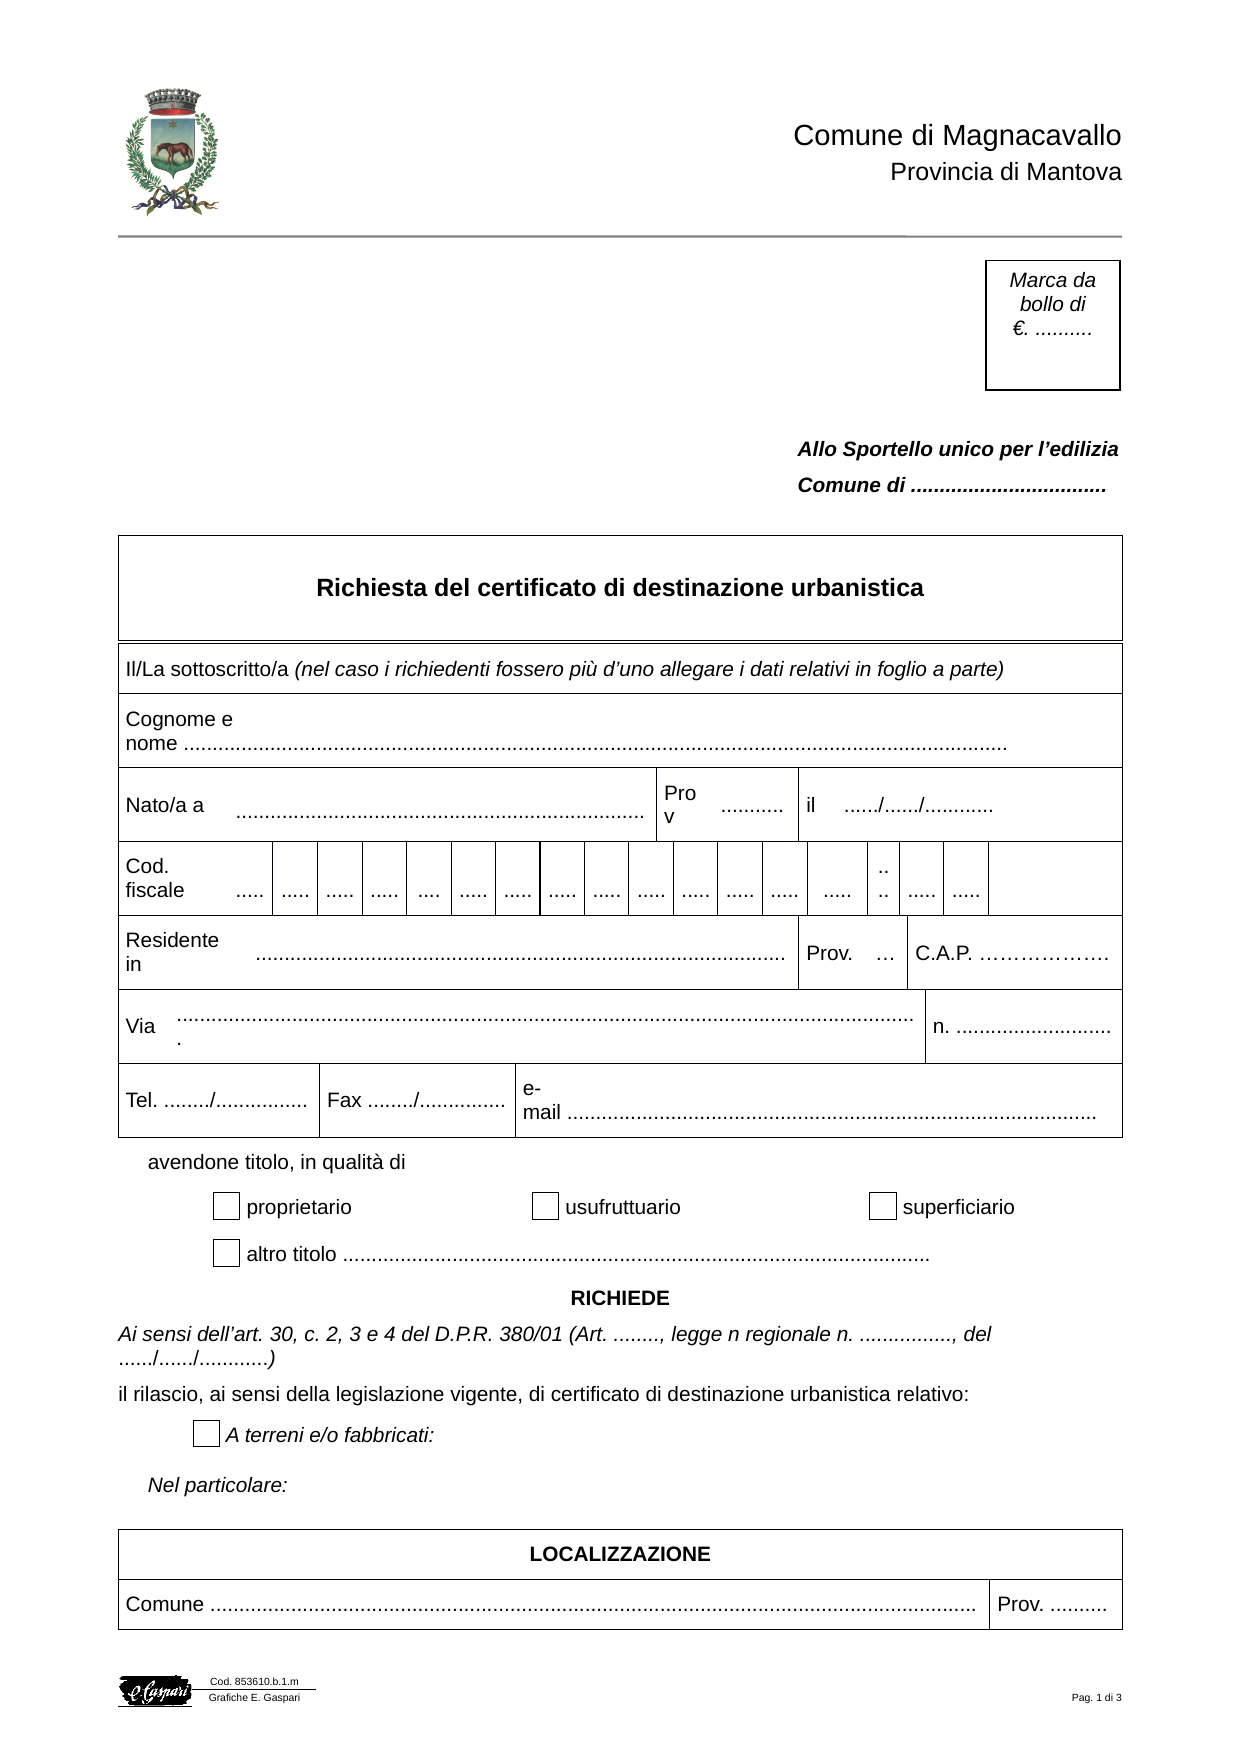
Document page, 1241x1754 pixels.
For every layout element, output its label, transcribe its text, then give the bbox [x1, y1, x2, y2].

table_cell ..... [496, 842, 539, 915]
table_cell Via [119, 990, 169, 1063]
table_cell ..... [318, 842, 362, 915]
table_cell Fax ......../............... [320, 1064, 515, 1137]
table_cell ..... [452, 842, 495, 915]
table_cell n. ........................... [926, 990, 1122, 1063]
table_cell ..... [900, 842, 943, 915]
table_header LOCALIZZAZIONE [119, 1530, 1122, 1579]
table_cell Tel. ......../................ [119, 1064, 319, 1137]
table_cell ..... [363, 842, 406, 915]
text Ai sensi dell’art. 30, c. 2, 3 e 4 del D.P.R. 380/01 (Art. ........, legge n regionale n. ................, del ....../....../............) [118, 1322, 1122, 1370]
table_cell ....../....../............ [836, 768, 1122, 841]
table_cell Comune ..................................................................................................................................... [119, 1580, 989, 1629]
table_cell [989, 842, 1122, 915]
text Comune di Magnacavallo [224, 118, 1122, 152]
table_cell Prov [657, 768, 713, 841]
text Provincia di Mantova [224, 157, 1122, 185]
table_cell … [868, 916, 907, 989]
table_cell C.A.P. ………………. [908, 916, 1122, 989]
text proprietario usufruttuario superficiario [118, 1191, 1122, 1220]
table_cell il [799, 768, 836, 841]
text A terreni e/o fabbricati: [192, 1419, 1122, 1447]
picture [122, 87, 224, 219]
table_cell e-mail ............................................................................................ [516, 1064, 1122, 1137]
table_cell ........... [713, 768, 798, 841]
table_cell Prov. [799, 916, 868, 989]
table_cell ....................................................................... [228, 768, 656, 841]
table_cell ............................................................................................ [248, 916, 798, 989]
table_cell ..... [585, 842, 628, 915]
table_cell Residente in [119, 916, 248, 989]
table_cell ..... [629, 842, 673, 915]
table_cell Cognome e nome ............................................................................................................................................... [119, 694, 1122, 767]
table_cell Cod. fiscale [119, 842, 228, 915]
table_header Il/La sottoscritto/a (nel caso i richiedenti fossero più d’uno allegare i dati relativi in foglio a parte) [119, 644, 1122, 693]
picture [118, 1674, 192, 1706]
table_cell ..... [228, 842, 272, 915]
table_cell ..... [541, 842, 584, 915]
table_cell Nato/a a [119, 768, 228, 841]
text Nel particolare: [118, 1472, 1122, 1496]
table_cell ..... [718, 842, 762, 915]
table_cell ..... [944, 842, 988, 915]
text altro titolo ...................................................................................................... [118, 1238, 1122, 1267]
text avendone titolo, in qualità di [118, 1150, 1122, 1174]
table_cell .... [868, 842, 899, 915]
table_header Richiesta del certificato di destinazione urbanistica [119, 536, 1122, 639]
table_cell ..... [763, 842, 807, 915]
table_cell ..... [273, 842, 317, 915]
text Allo Sportello unico per l’edilizia [797, 437, 1122, 461]
text RICHIEDE [118, 1285, 1122, 1309]
table_cell ..... [674, 842, 717, 915]
table_cell ................................................................................................................................. [169, 990, 925, 1063]
text Comune di .................................. [797, 473, 1122, 497]
table_cell ..... [808, 842, 867, 915]
table_cell Prov. .......... [990, 1580, 1122, 1629]
text il rilascio, ai sensi della legislazione vigente, di certificato di destinazione urbanistica relativo: [118, 1382, 1122, 1406]
table_cell .... [407, 842, 451, 915]
